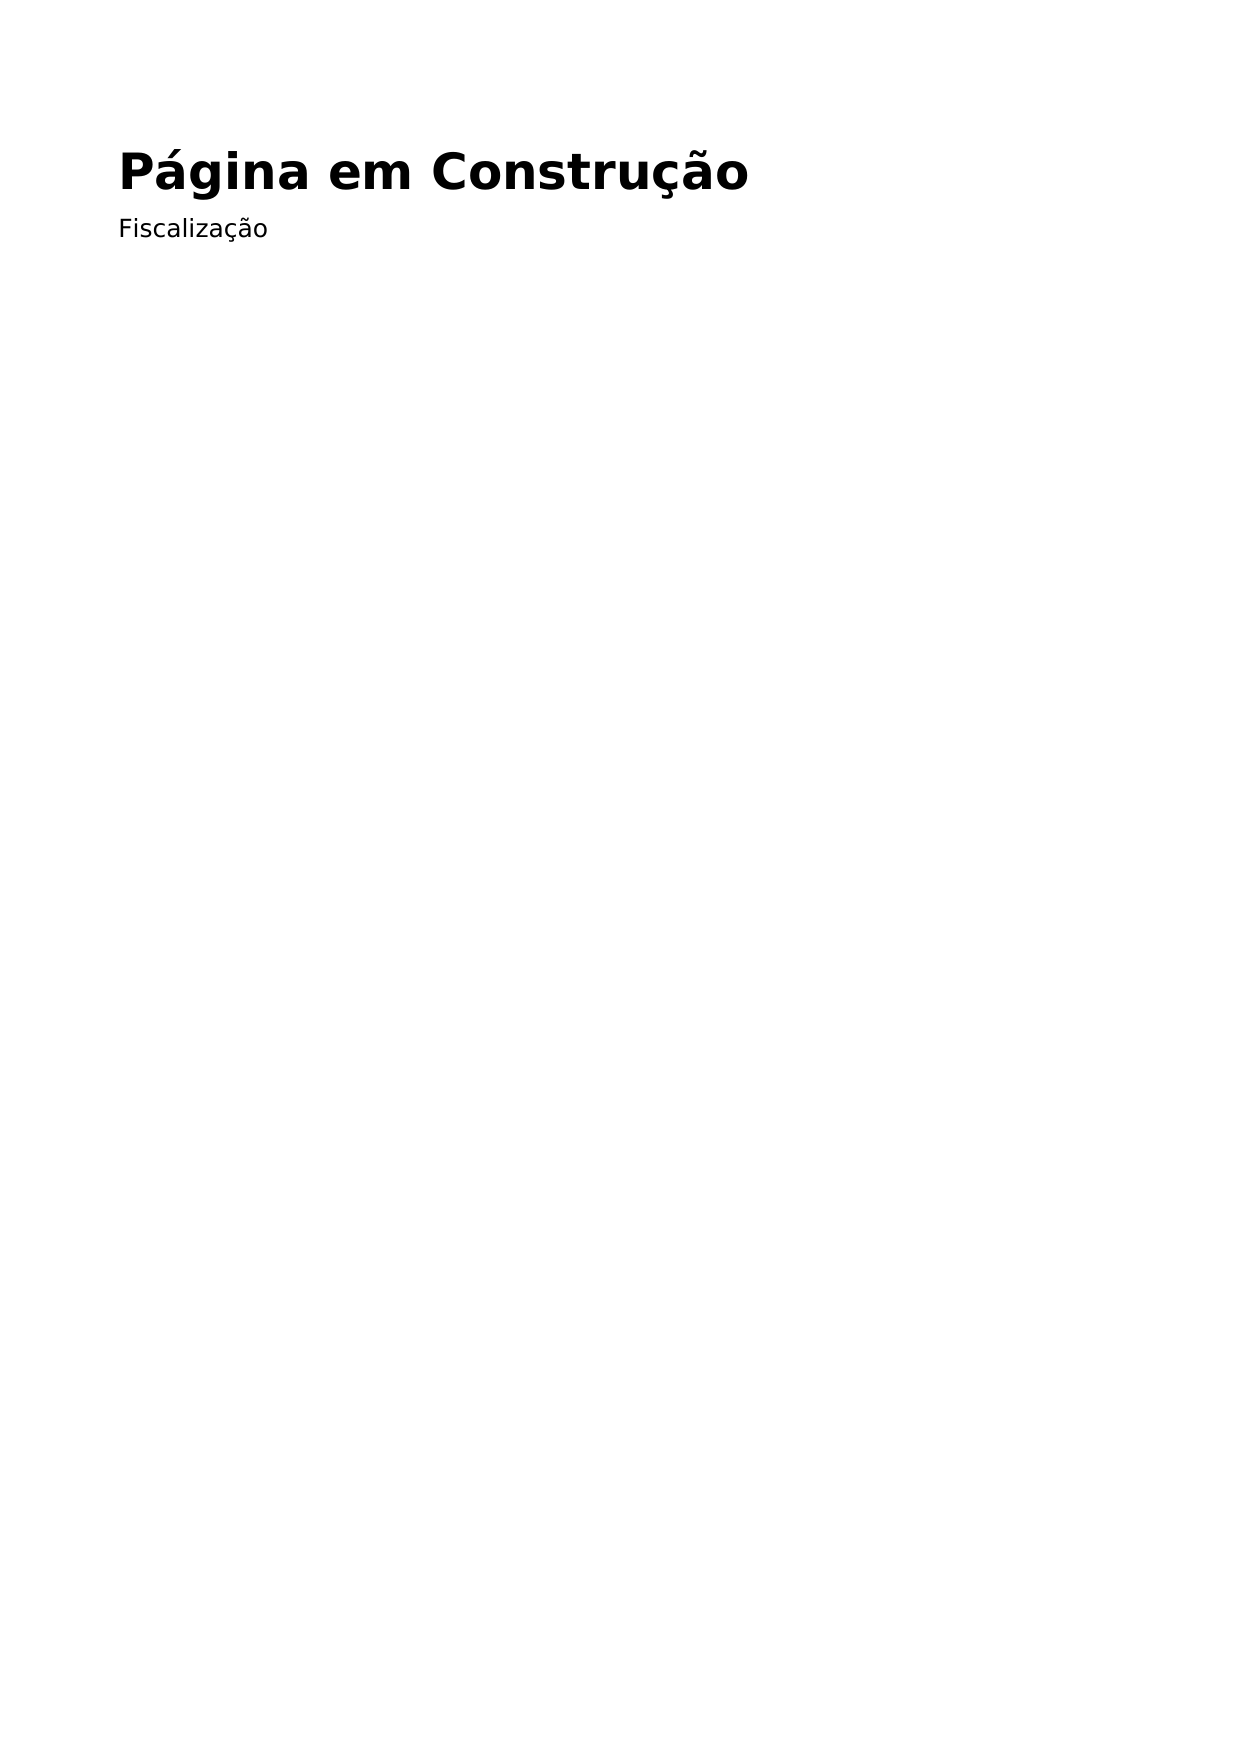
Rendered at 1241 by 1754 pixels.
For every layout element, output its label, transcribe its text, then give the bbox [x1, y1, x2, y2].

subtitle Página em Construção [118, 143, 1122, 201]
text Fiscalização [118, 214, 1122, 243]
